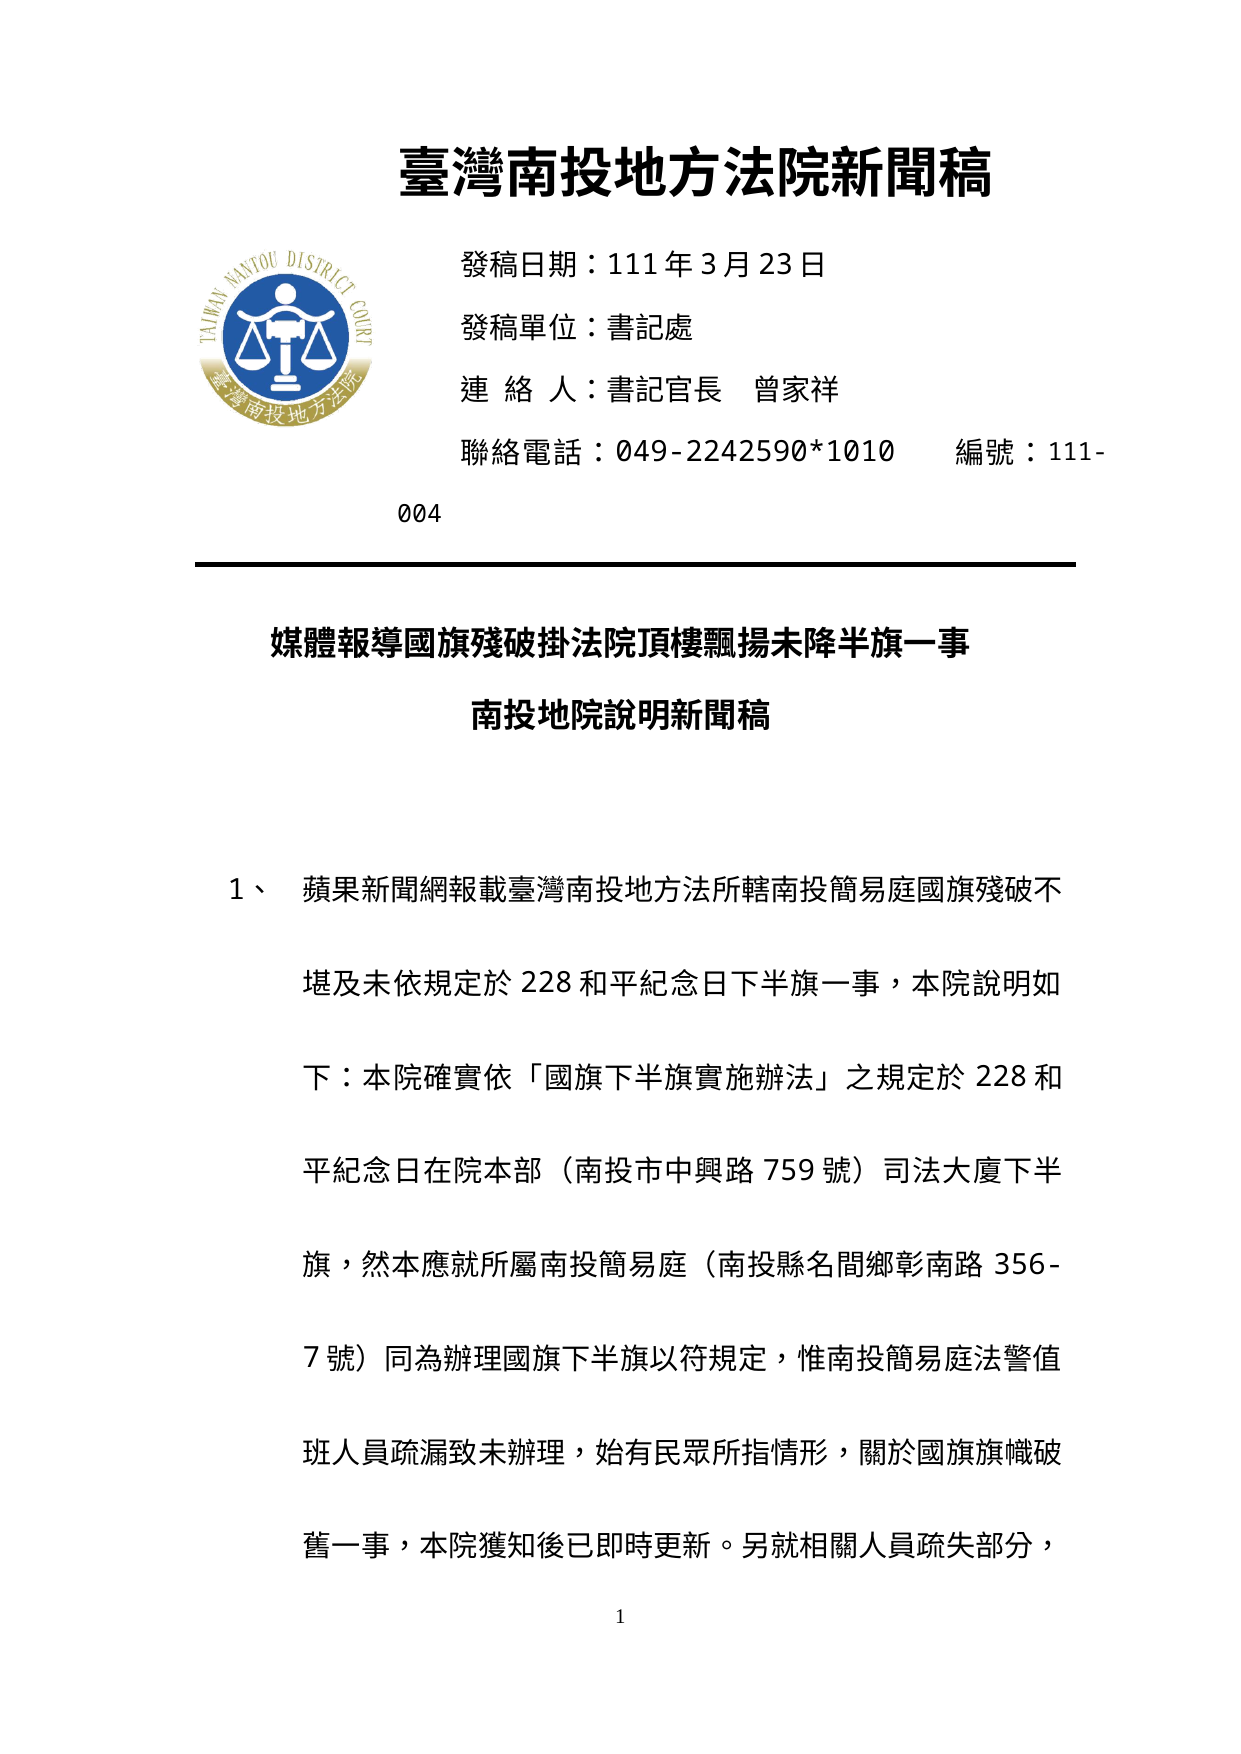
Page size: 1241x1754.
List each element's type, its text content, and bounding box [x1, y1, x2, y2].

table_header 臺灣南投地方法院新聞稿 發稿日期：111年3月23日 發稿單位：書記處 連 絡 人：書記官長 曾家祥 聯絡電話：049-2242590*1010 編號：111-004 [394, 96, 1110, 534]
text 媒體報導國旗殘破掛法院頂樓飄揚未降半旗一事 [177, 616, 1063, 664]
list 蘋果新聞網報載臺灣南投地方法所轄南投簡易庭國旗殘破不堪及未依規定於228和平紀念日下半旗一事，本院說明如下：本院確實依「國旗下半旗實施辦法」之規定於228和平紀念日在院本部（南投市中興路759號）司法大廈下半旗，然本應就所屬南投簡易庭（南投縣名間鄉彰南路356-7號）同為辦理國旗下半旗以符規定，惟南投簡易庭法警值班人員疏漏致未辦理，始有民眾所指情形，關於國旗旗幟破舊一事，本院獲知後已即時更新。另就相關人員疏失部分， [227, 846, 1063, 1565]
table_header [177, 96, 394, 534]
text 南投地院說明新聞稿 [177, 688, 1063, 737]
